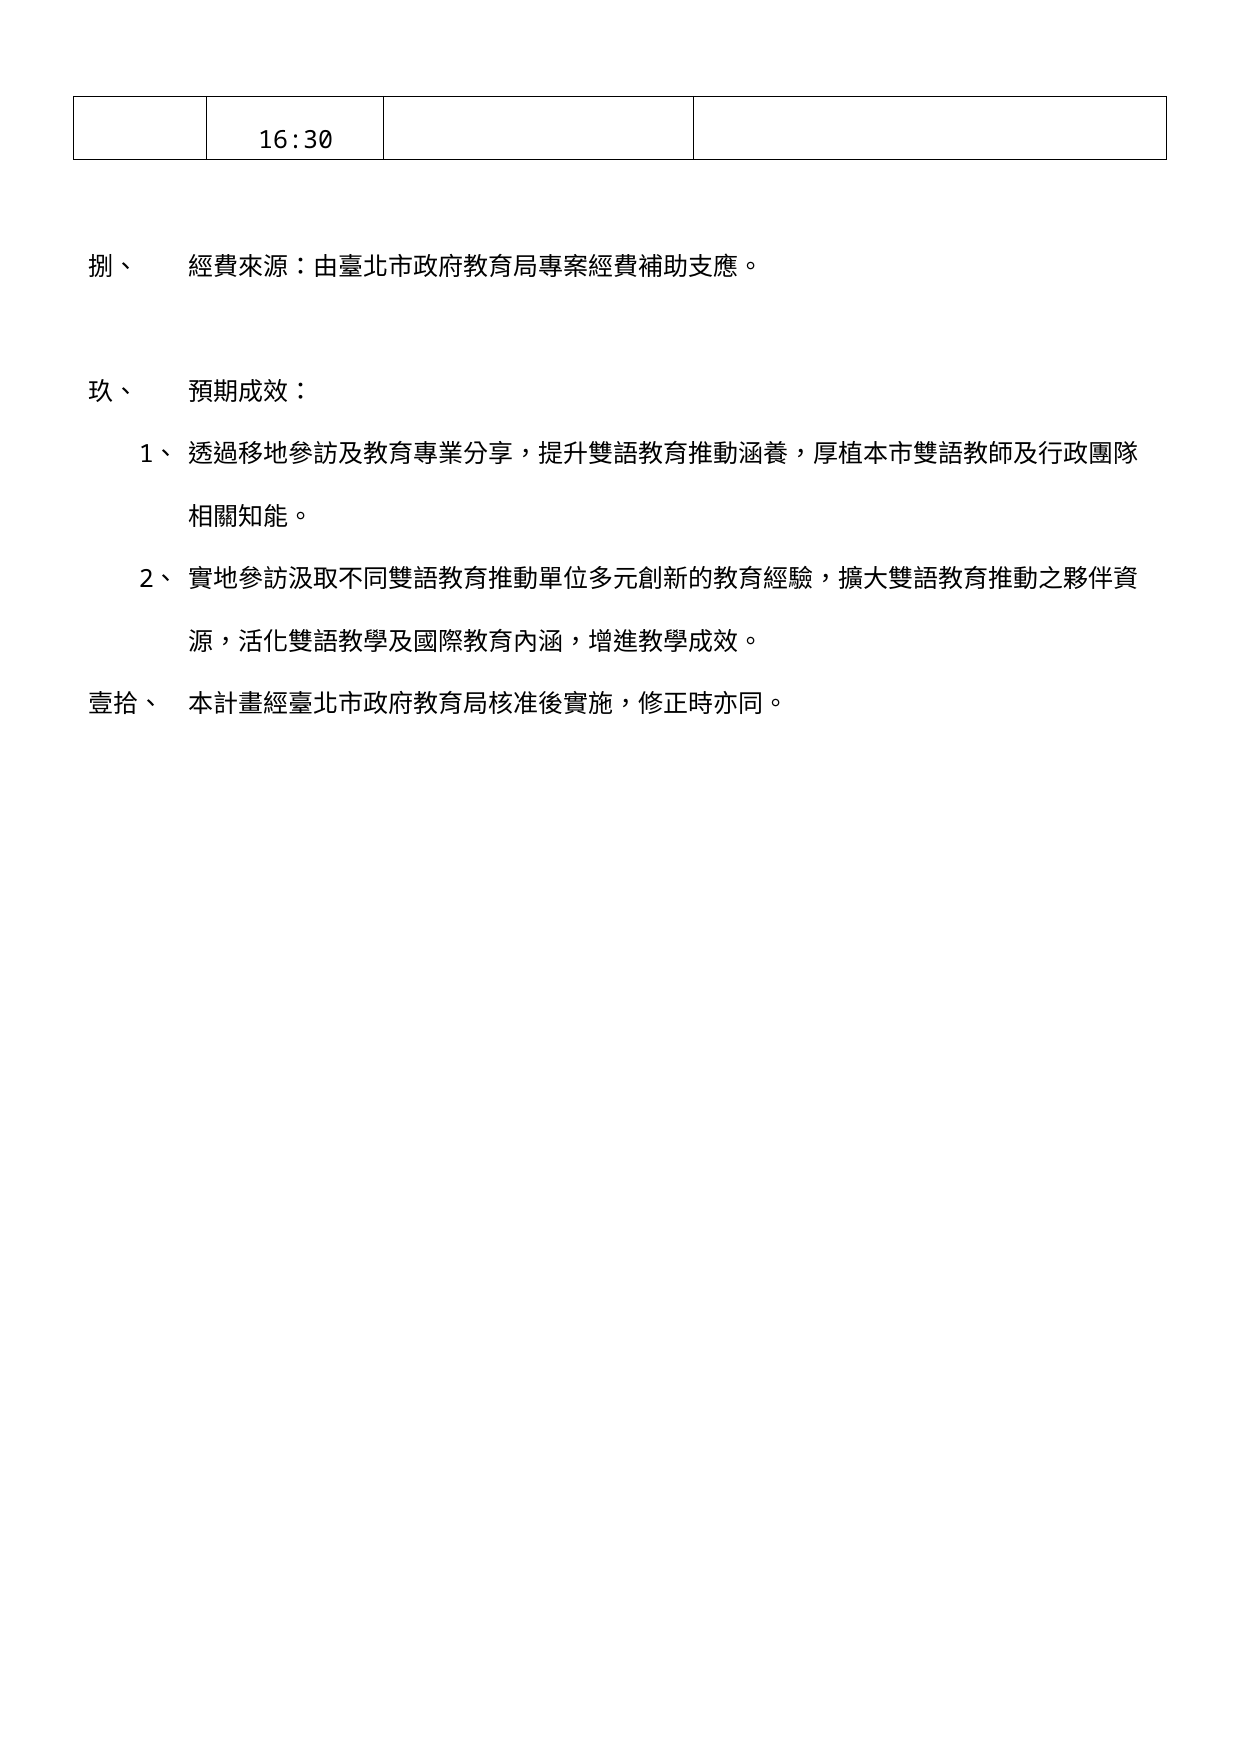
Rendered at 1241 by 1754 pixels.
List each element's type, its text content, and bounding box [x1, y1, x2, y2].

list 經費來源：由臺北市政府教育局專案經費補助支應。 [89, 223, 1152, 285]
table_cell 16:30 [207, 97, 383, 159]
table_cell [74, 97, 206, 159]
list 實地參訪汲取不同雙語教育推動單位多元創新的教育經驗，擴大雙語教育推動之夥伴資源，活化雙語教學及國際教育內涵，增進教學成效。 [139, 535, 1152, 660]
list 預期成效： [89, 348, 1152, 410]
table_cell [694, 97, 1166, 159]
table_cell [384, 97, 693, 159]
list 透過移地參訪及教育專業分享，提升雙語教育推動涵養，厚植本市雙語教師及行政團隊相關知能。 [139, 410, 1152, 535]
list 本計畫經臺北市政府教育局核准後實施，修正時亦同。 [89, 660, 1152, 723]
